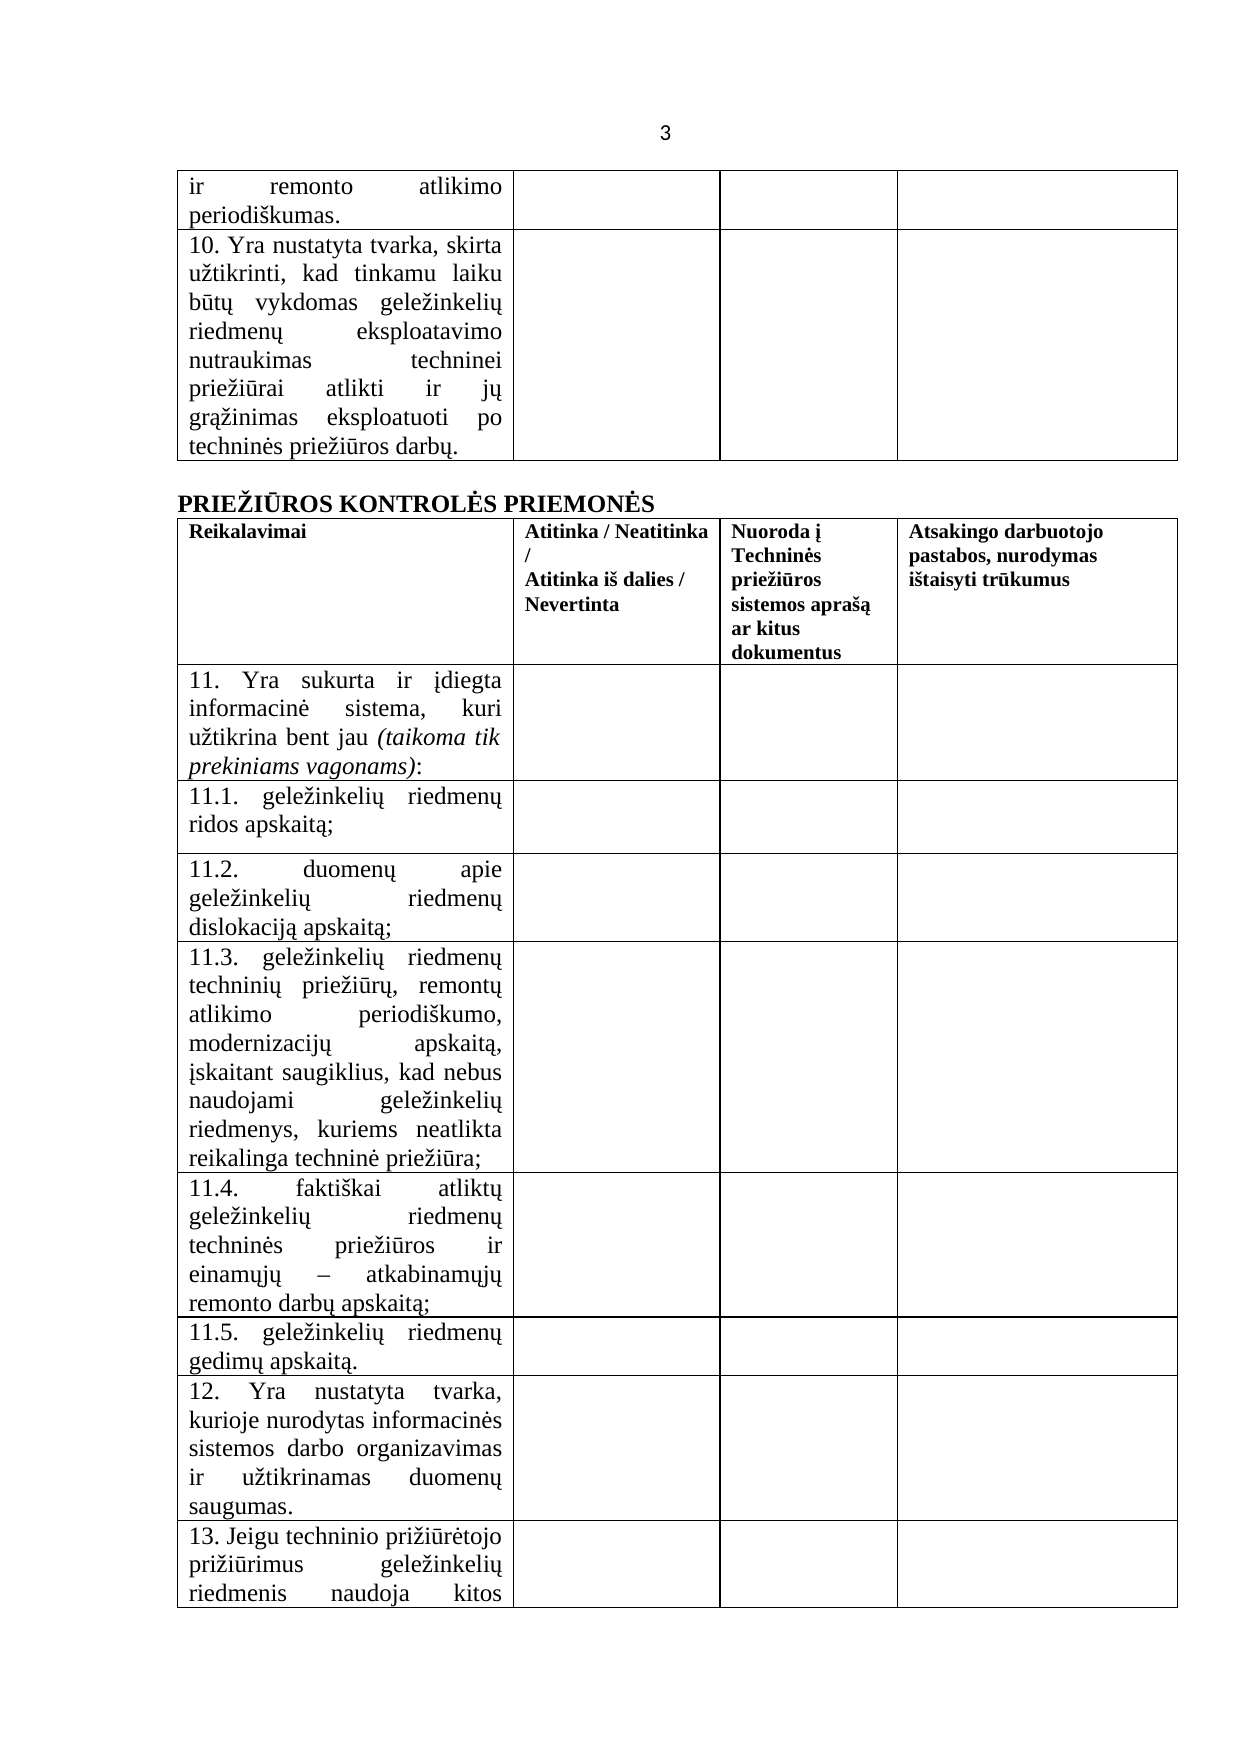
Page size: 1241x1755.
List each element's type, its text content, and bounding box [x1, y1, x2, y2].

table_cell 13. Jeigu techninio prižiūrėtojo prižiūrimus geležinkelių riedmenis naudoja kitos [178, 1521, 513, 1607]
table_cell ir remonto atlikimo periodiškumas. [178, 171, 513, 229]
table_cell [898, 1318, 1177, 1375]
table_header Nuoroda į Techninės priežiūros sistemos aprašą ar kitus dokumentus [721, 519, 897, 664]
table_cell [898, 230, 1177, 460]
table_cell 11.3. geležinkelių riedmenų techninių priežiūrų, remontų atlikimo periodiškumo, modernizacijų apskaitą, įskaitant saugiklius, kad nebus naudojami geležinkelių riedmenys, kuriems neatlikta reikalinga techninė priežiūra; [178, 942, 513, 1172]
table_cell [514, 1318, 719, 1375]
table_cell [514, 665, 719, 780]
table_header Reikalavimai [178, 519, 513, 664]
table_cell [721, 942, 897, 1172]
table_header Atsakingo darbuotojo pastabos, nurodymas ištaisyti trūkumus [898, 519, 1177, 664]
table_cell 11. Yra sukurta ir įdiegta informacinė sistema, kuri užtikrina bent jau (taikoma tik prekiniams vagonams): [178, 665, 513, 780]
table_cell [514, 781, 719, 853]
table_cell [514, 1376, 719, 1520]
table_cell [514, 1521, 719, 1607]
table_cell [898, 1376, 1177, 1520]
table_cell [721, 230, 897, 460]
table_cell [898, 1521, 1177, 1607]
table_cell 11.5. geležinkelių riedmenų gedimų apskaitą. [178, 1318, 513, 1375]
table_cell [721, 1521, 897, 1607]
table_cell [898, 781, 1177, 853]
table_cell [898, 854, 1177, 941]
text PRIEŽIŪROS KONTROLĖS PRIEMONĖS [177, 489, 1153, 518]
table_cell 12. Yra nustatyta tvarka, kurioje nurodytas informacinės sistemos darbo organizavimas ir užtikrinamas duomenų saugumas. [178, 1376, 513, 1520]
table_header Atitinka / Neatitinka / Atitinka iš dalies / Nevertinta [514, 519, 719, 664]
table_cell [721, 1376, 897, 1520]
table_cell [898, 942, 1177, 1172]
table_cell [514, 171, 719, 229]
table_cell [721, 1318, 897, 1375]
table_cell [514, 854, 719, 941]
table_cell [898, 665, 1177, 780]
table_cell 10. Yra nustatyta tvarka, skirta užtikrinti, kad tinkamu laiku būtų vykdomas geležinkelių riedmenų eksploatavimo nutraukimas techninei priežiūrai atlikti ir jų grąžinimas eksploatuoti po techninės priežiūros darbų. [178, 230, 513, 460]
table_cell [898, 1173, 1177, 1316]
table_cell 11.2. duomenų apie geležinkelių riedmenų dislokaciją apskaitą; [178, 854, 513, 941]
table_cell [898, 171, 1177, 229]
table_cell [514, 942, 719, 1172]
table_cell [721, 1173, 897, 1316]
table_cell [721, 854, 897, 941]
table_cell [721, 665, 897, 780]
table_cell [721, 171, 897, 229]
table_cell 11.4. faktiškai atliktų geležinkelių riedmenų techninės priežiūros ir einamųjų – atkabinamųjų remonto darbų apskaitą; [178, 1173, 513, 1316]
table_cell [514, 1173, 719, 1316]
table_cell 11.1. geležinkelių riedmenų ridos apskaitą; [178, 781, 513, 853]
table_cell [514, 230, 719, 460]
table_cell [721, 781, 897, 853]
